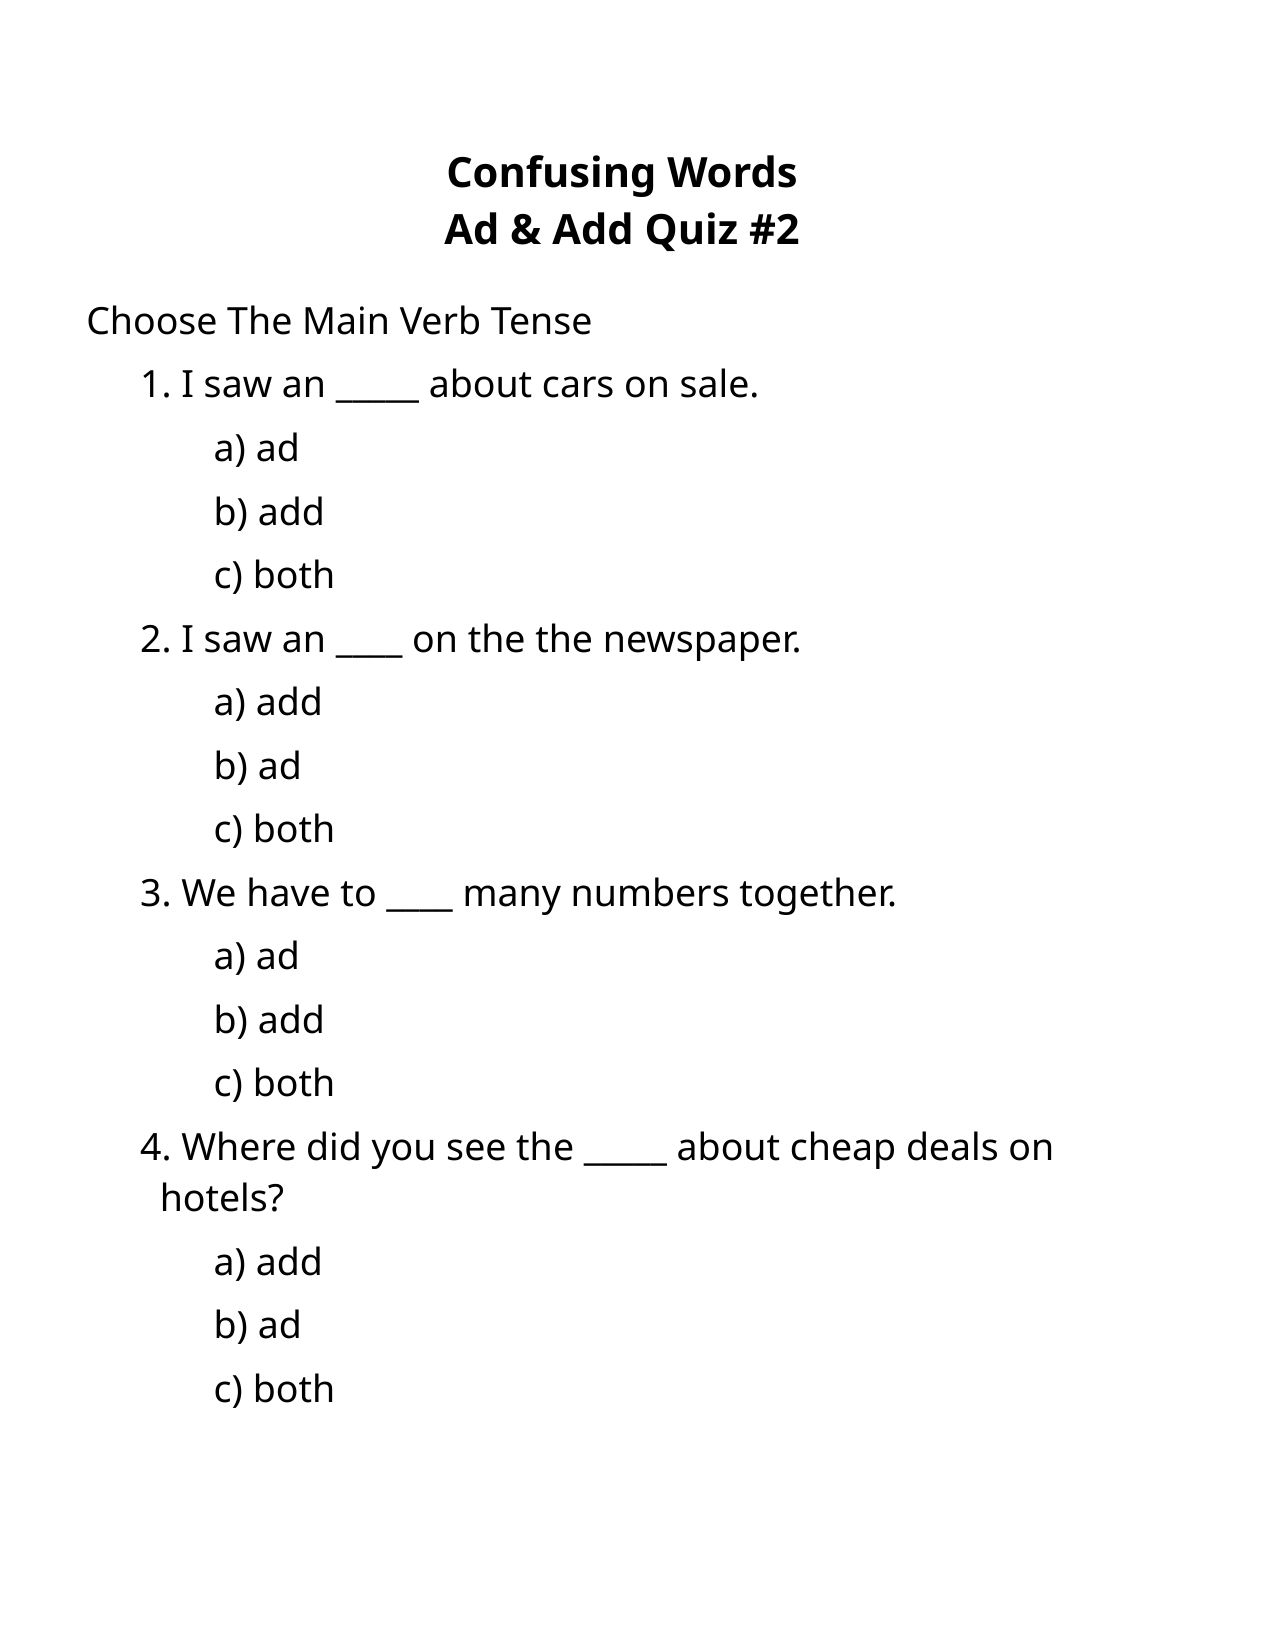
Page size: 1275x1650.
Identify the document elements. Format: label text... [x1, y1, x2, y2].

list I saw an _____ about cars on sale. [130, 358, 1158, 409]
list both [204, 1057, 1158, 1108]
subtitle Choose The Main Verb Tense [86, 294, 1158, 345]
list ad [204, 421, 1158, 472]
list add [204, 675, 1158, 726]
list ad [204, 929, 1158, 981]
subtitle Confusing Words Ad & Add Quiz #2 [86, 143, 1158, 257]
list I saw an ____ on the the newspaper. [130, 612, 1158, 663]
list add [204, 993, 1158, 1044]
list both [204, 1362, 1158, 1413]
list add [204, 485, 1158, 536]
list both [204, 548, 1158, 599]
list Where did you see the _____ about cheap deals on hotels? [130, 1120, 1158, 1222]
list ad [204, 1298, 1158, 1349]
list ad [204, 739, 1158, 790]
list We have to ____ many numbers together. [130, 866, 1158, 917]
list both [204, 802, 1158, 853]
list add [204, 1235, 1158, 1286]
